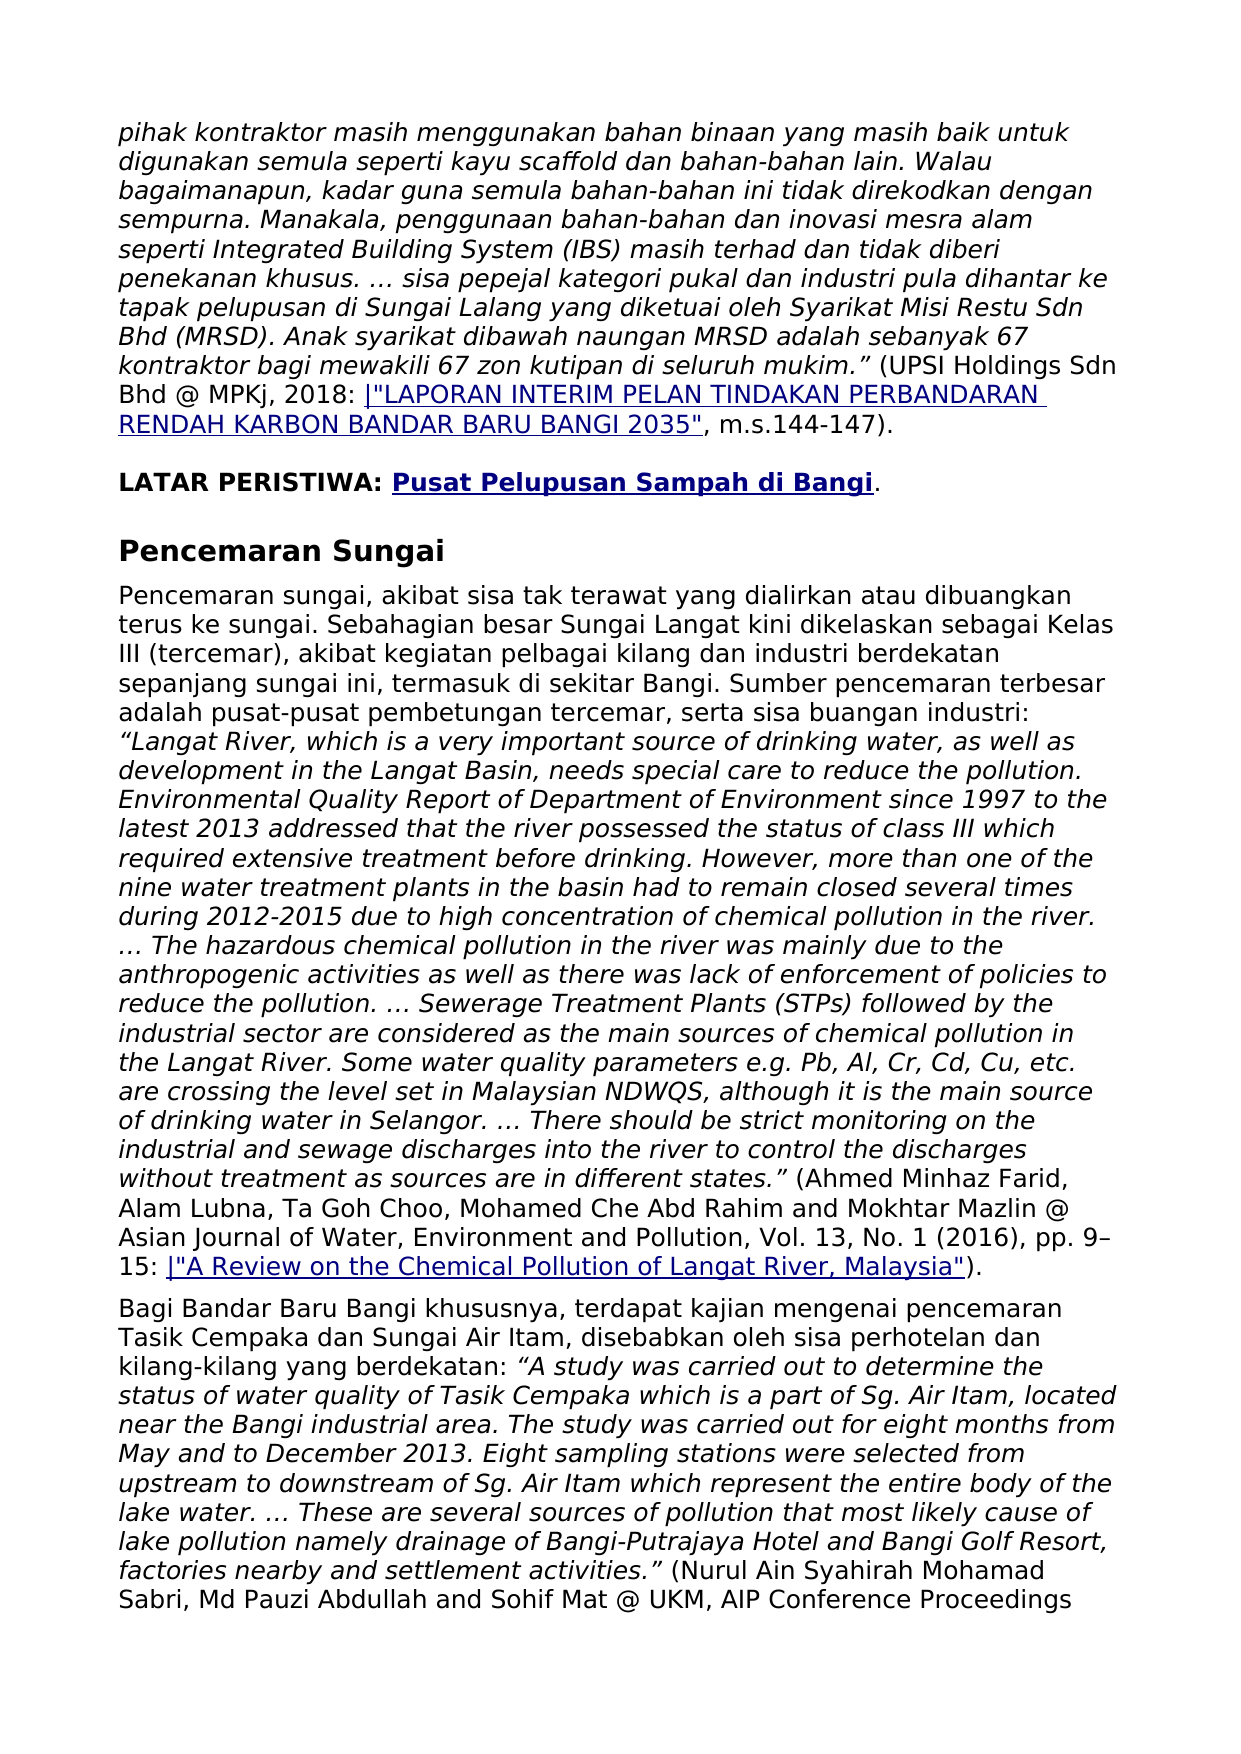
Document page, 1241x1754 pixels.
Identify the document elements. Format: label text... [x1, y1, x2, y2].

text pihak kontraktor masih menggunakan bahan binaan yang masih baik untuk digunakan semula seperti kayu scaffold dan bahan-bahan lain. Walau bagaimanapun, kadar guna semula bahan-bahan ini tidak direkodkan dengan sempurna. Manakala, penggunaan bahan-bahan dan inovasi mesra alam seperti Integrated Building System (IBS) masih terhad dan tidak diberi penekanan khusus. … sisa pepejal kategori pukal dan industri pula dihantar ke tapak pelupusan di Sungai Lalang yang diketuai oleh Syarikat Misi Restu Sdn Bhd (MRSD). Anak syarikat dibawah naungan MRSD adalah sebanyak 67 kontraktor bagi mewakili 67 zon kutipan di seluruh mukim.” (UPSI Holdings Sdn Bhd @ MPKj, 2018: |"LAPORAN INTERIM PELAN TINDAKAN PERBANDARAN RENDAH KARBON BANDAR BARU BANGI 2035", m.s.144-147). LATAR PERISTIWA: Pusat Pelupusan Sampah di Bangi. [118, 118, 1122, 497]
text Bagi Bandar Baru Bangi khususnya, terdapat kajian mengenai pencemaran Tasik Cempaka dan Sungai Air Itam, disebabkan oleh sisa perhotelan dan kilang-kilang yang berdekatan: “A study was carried out to determine the status of water quality of Tasik Cempaka which is a part of Sg. Air Itam, located near the Bangi industrial area. The study was carried out for eight months from May and to December 2013. Eight sampling stations were selected from upstream to downstream of Sg. Air Itam which represent the entire body of the lake water. … These are several sources of pollution that most likely cause of lake pollution namely drainage of Bangi-Putrajaya Hotel and Bangi Golf Resort, factories nearby and settlement activities.” (Nurul Ain Syahirah Mohamad Sabri, Md Pauzi Abdullah and Sohif Mat @ UKM, AIP Conference Proceedings [118, 1294, 1122, 1614]
subtitle Pencemaran Sungai [118, 535, 1122, 569]
text Pencemaran sungai, akibat sisa tak terawat yang dialirkan atau dibuangkan terus ke sungai. Sebahagian besar Sungai Langat kini dikelaskan sebagai Kelas III (tercemar), akibat kegiatan pelbagai kilang dan industri berdekatan sepanjang sungai ini, termasuk di sekitar Bangi. Sumber pencemaran terbesar adalah pusat-pusat pembetungan tercemar, serta sisa buangan industri: “Langat River, which is a very important source of drinking water, as well as development in the Langat Basin, needs special care to reduce the pollution. Environmental Quality Report of Department of Environment since 1997 to the latest 2013 addressed that the river possessed the status of class III which required extensive treatment before drinking. However, more than one of the nine water treatment plants in the basin had to remain closed several times during 2012-2015 due to high concentration of chemical pollution in the river. … The hazardous chemical pollution in the river was mainly due to the anthropogenic activities as well as there was lack of enforcement of policies to reduce the pollution. … Sewerage Treatment Plants (STPs) followed by the industrial sector are considered as the main sources of chemical pollution in the Langat River. Some water quality parameters e.g. Pb, Al, Cr, Cd, Cu, etc. are crossing the level set in Malaysian NDWQS, although it is the main source of drinking water in Selangor. … There should be strict monitoring on the industrial and sewage discharges into the river to control the discharges without treatment as sources are in different states.” (Ahmed Minhaz Farid, Alam Lubna, Ta Goh Choo, Mohamed Che Abd Rahim and Mokhtar Mazlin @ Asian Journal of Water, Environment and Pollution, Vol. 13, No. 1 (2016), pp. 9–15: |"A Review on the Chemical Pollution of Langat River, Malaysia"). [118, 581, 1122, 1281]
